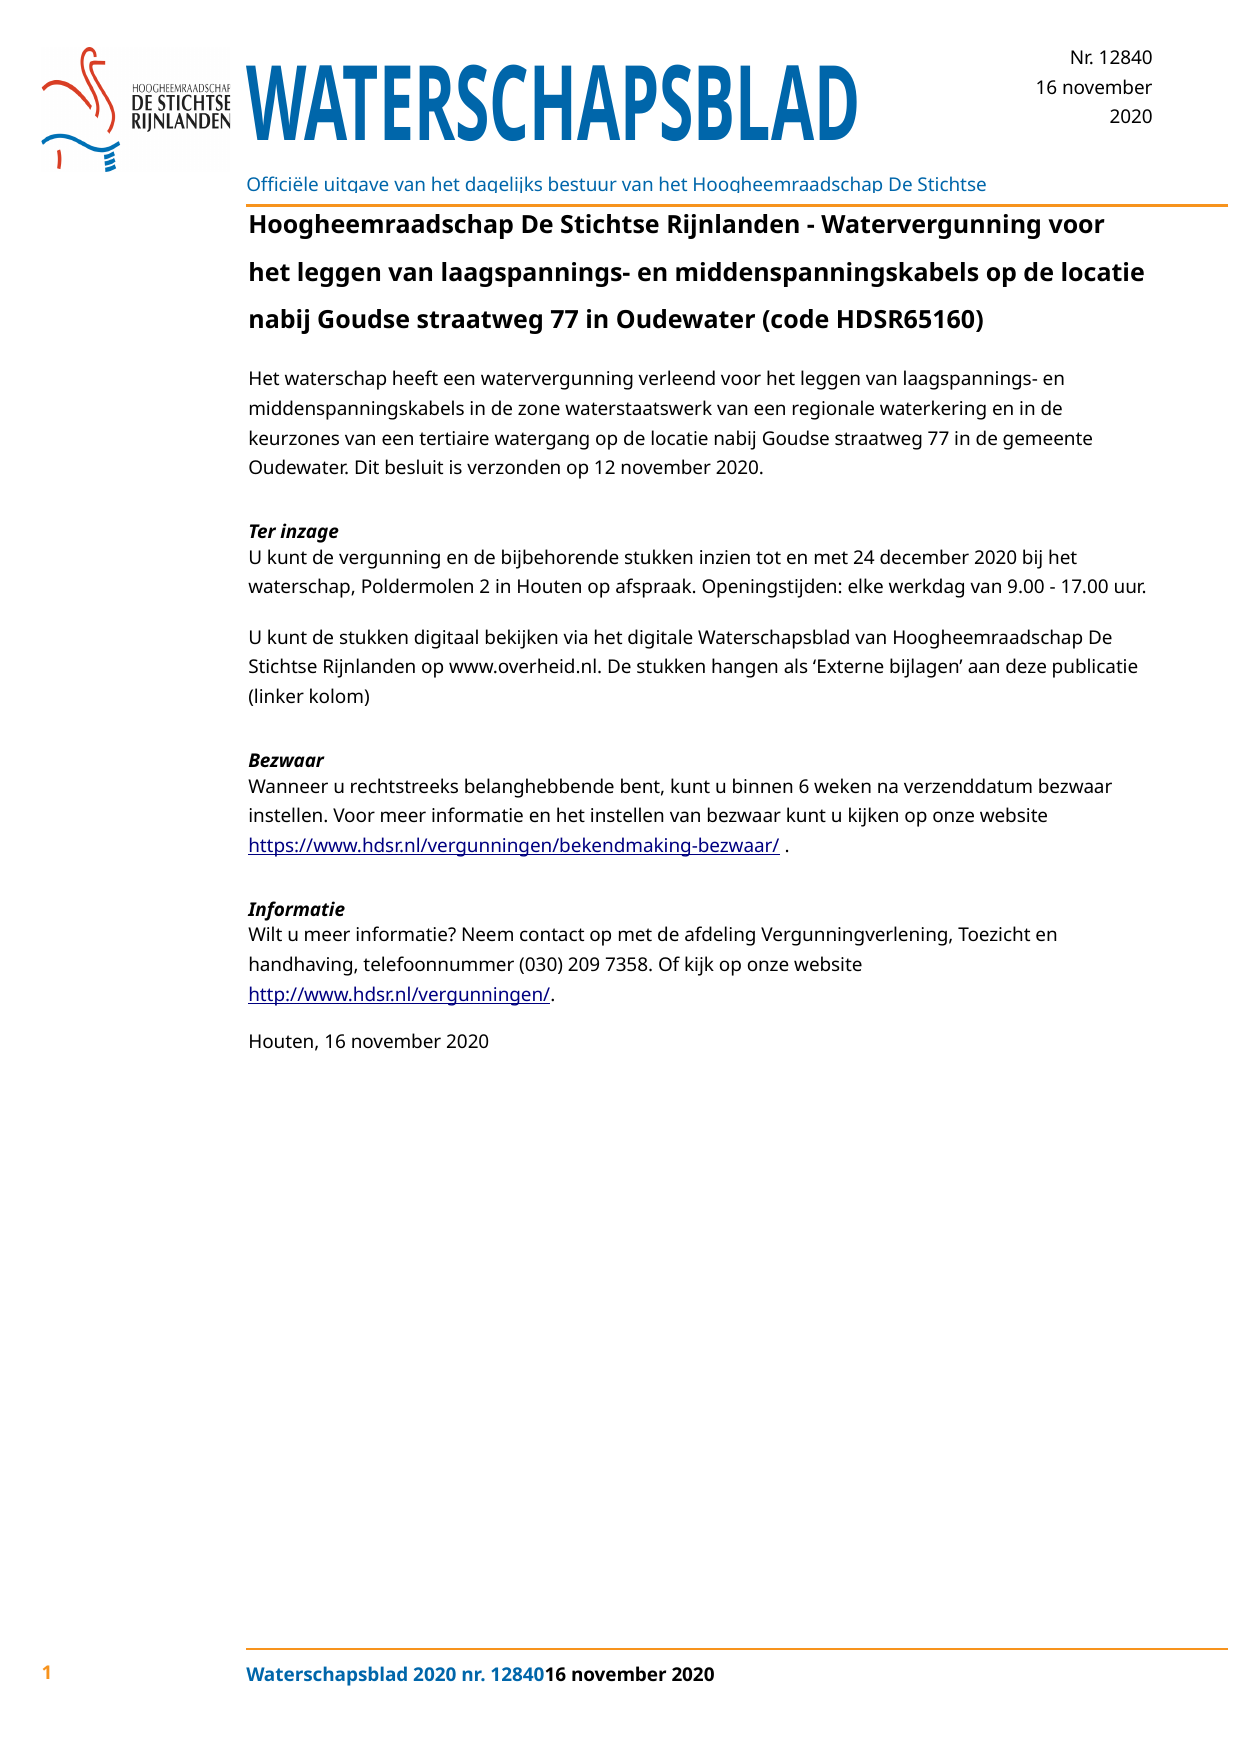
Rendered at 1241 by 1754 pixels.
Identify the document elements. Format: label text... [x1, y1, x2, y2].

text Ter inzage [248, 518, 1152, 544]
picture [41, 47, 231, 172]
text Houten, 16 november 2020 [248, 1029, 1152, 1054]
text Bezwaar [248, 747, 1152, 773]
text Het waterschap heeft een watervergunning verleend voor het leggen van laagspannings- en middenspanningskabels in de zone waterstaatswerk van een regionale waterkering en in de keurzones van een tertiaire watergang op de locatie nabij Goudse straatweg 77 in de gemeente Oudewater. Dit besluit is verzonden op 12 november 2020. [248, 366, 1152, 480]
text U kunt de stukken digitaal bekijken via het digitale Waterschapsblad van Hoogheemraadschap De Stichtse Rijnlanden op www.overheid.nl. De stukken hangen als ‘Externe bijlagen’ aan deze publicatie (linker kolom) [248, 624, 1152, 709]
text U kunt de vergunning en de bijbehorende stukken inzien tot en met 24 december 2020 bij het waterschap, Poldermolen 2 in Houten op afspraak. Openingstijden: elke werkdag van 9.00 - 17.00 uur. [248, 544, 1152, 599]
text Informatie [248, 896, 1152, 922]
text Hoogheemraadschap De Stichtse Rijnlanden - Watervergunning voor het leggen van laagspannings- en middenspanningskabels op de locatie nabij Goudse straatweg 77 in Oudewater (code HDSR65160) [248, 207, 1152, 336]
text Wanneer u rechtstreeks belanghebbende bent, kunt u binnen 6 weken na verzenddatum bezwaar instellen. Voor meer informatie en het instellen van bezwaar kunt u kijken op onze website https://www.hdsr.nl/vergunningen/bekendmaking-bezwaar/ . [248, 773, 1152, 858]
text Wilt u meer informatie? Neem contact op met de afdeling Vergunningverlening, Toezicht en handhaving, telefoonnummer (030) 209 7358. Of kijk op onze website http://www.hdsr.nl/vergunningen/. [248, 922, 1152, 1007]
